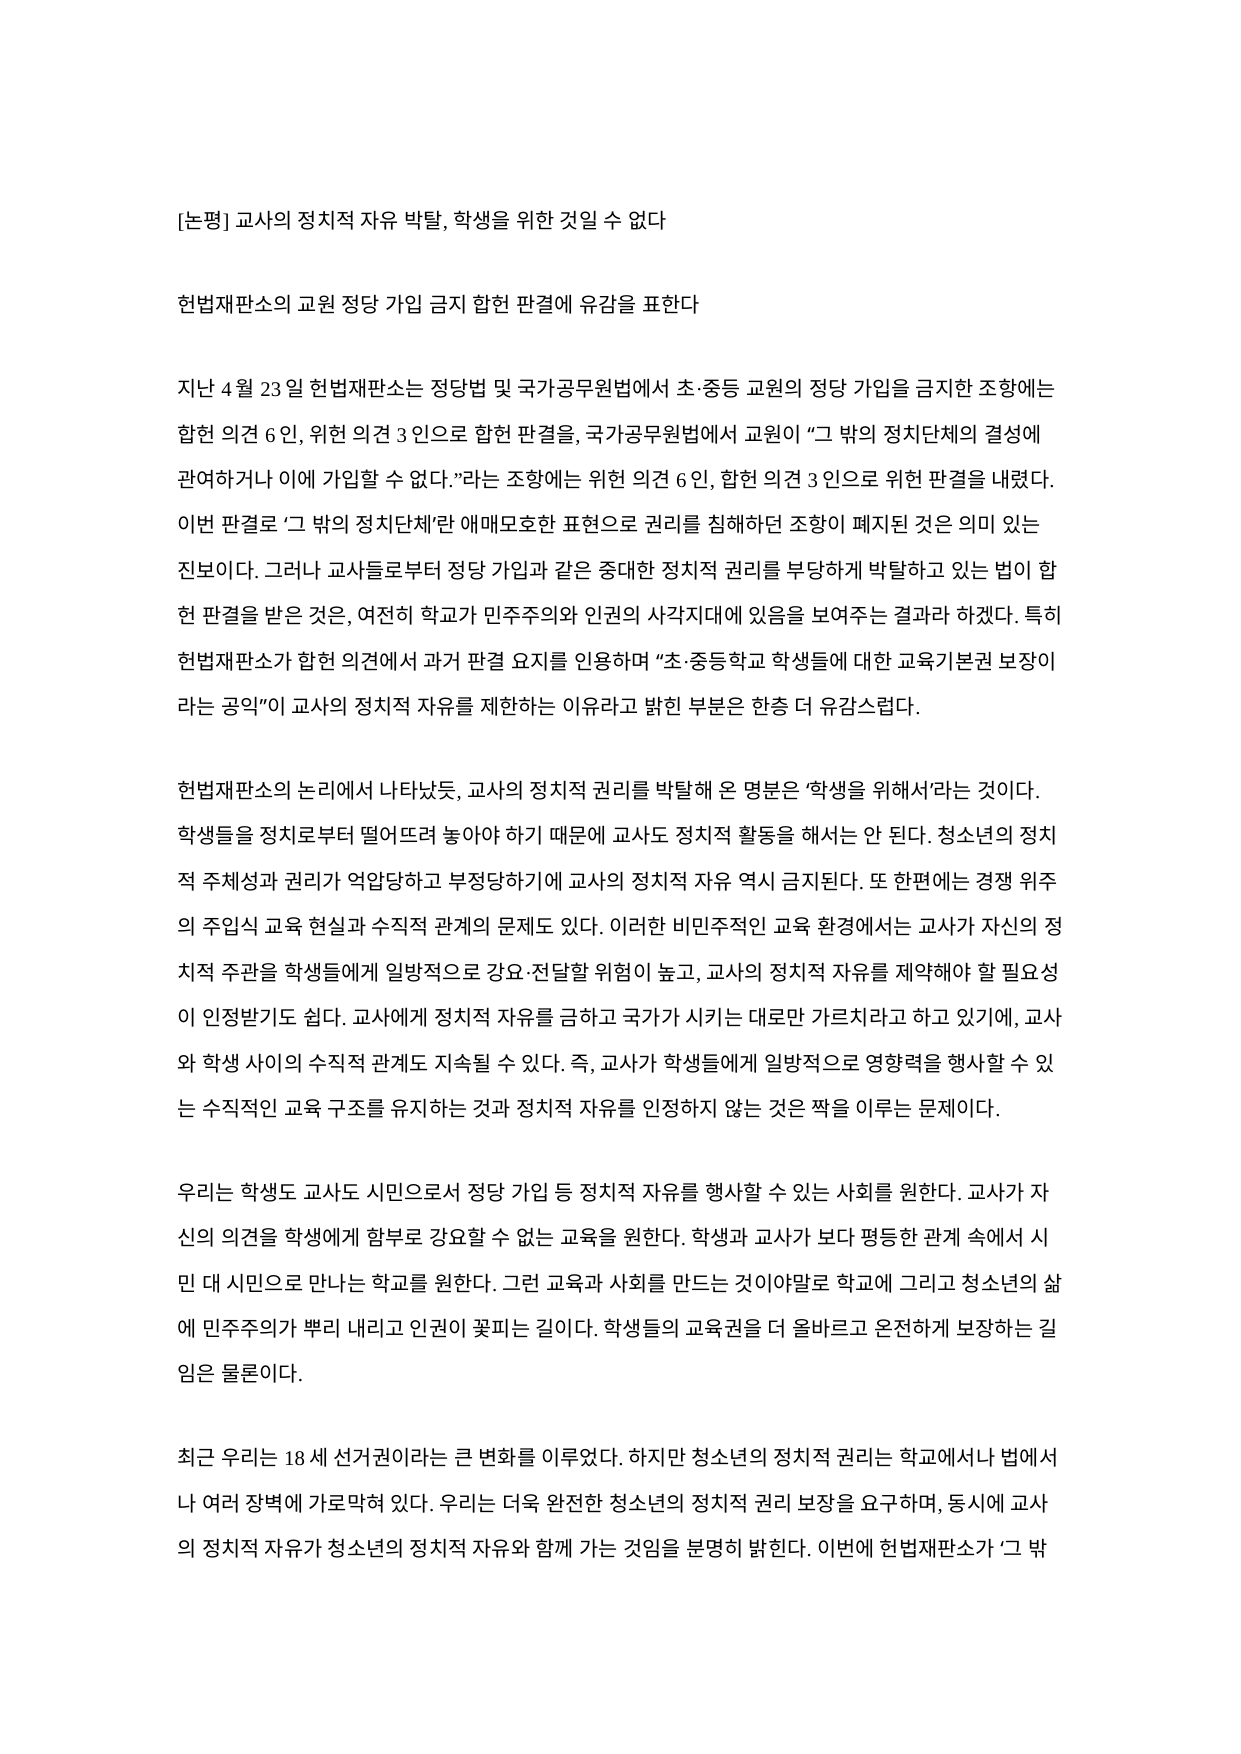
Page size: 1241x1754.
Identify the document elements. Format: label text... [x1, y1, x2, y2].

text 우리는 학생도 교사도 시민으로서 정당 가입 등 정치적 자유를 행사할 수 있는 사회를 원한다. 교사가 자신의 의견을 학생에게 함부로 강요할 수 없는 교육을 원한다. 학생과 교사가 보다 평등한 관계 속에서 시민 대 시민으로 만나는 학교를 원한다. 그런 교육과 사회를 만드는 것이야말로 학교에 그리고 청소년의 삶에 민주주의가 뿌리 내리고 인권이 꽃피는 길이다. 학생들의 교육권을 더 올바르고 온전하게 보장하는 길임은 물론이다. [177, 1178, 1063, 1388]
text 헌법재판소의 논리에서 나타났듯, 교사의 정치적 권리를 박탈해 온 명분은 ‘학생을 위해서’라는 것이다. 학생들을 정치로부터 떨어뜨려 놓아야 하기 때문에 교사도 정치적 활동을 해서는 안 된다. 청소년의 정치적 주체성과 권리가 억압당하고 부정당하기에 교사의 정치적 자유 역시 금지된다. 또 한편에는 경쟁 위주의 주입식 교육 현실과 수직적 관계의 문제도 있다. 이러한 비민주적인 교육 환경에서는 교사가 자신의 정치적 주관을 학생들에게 일방적으로 강요·전달할 위험이 높고, 교사의 정치적 자유를 제약해야 할 필요성이 인정받기도 쉽다. 교사에게 정치적 자유를 금하고 국가가 시키는 대로만 가르치라고 하고 있기에, 교사와 학생 사이의 수직적 관계도 지속될 수 있다. 즉, 교사가 학생들에게 일방적으로 영향력을 행사할 수 있는 수직적인 교육 구조를 유지하는 것과 정치적 자유를 인정하지 않는 것은 짝을 이루는 문제이다. [177, 776, 1063, 1122]
text 지난 4월 23일 헌법재판소는 정당법 및 국가공무원법에서 초·중등 교원의 정당 가입을 금지한 조항에는 합헌 의견 6인, 위헌 의견 3인으로 합헌 판결을, 국가공무원법에서 교원이 “그 밖의 정치단체의 결성에 관여하거나 이에 가입할 수 없다.”라는 조항에는 위헌 의견 6인, 합헌 의견 3인으로 위헌 판결을 내렸다. 이번 판결로 ‘그 밖의 정치단체’란 애매모호한 표현으로 권리를 침해하던 조항이 폐지된 것은 의미 있는 진보이다. 그러나 교사들로부터 정당 가입과 같은 중대한 정치적 권리를 부당하게 박탈하고 있는 법이 합헌 판결을 받은 것은, 여전히 학교가 민주주의와 인권의 사각지대에 있음을 보여주는 결과라 하겠다. 특히 헌법재판소가 합헌 의견에서 과거 판결 요지를 인용하며 “초·중등학교 학생들에 대한 교육기본권 보장이라는 공익”이 교사의 정치적 자유를 제한하는 이유라고 밝힌 부분은 한층 더 유감스럽다. [177, 374, 1063, 721]
text [논평] 교사의 정치적 자유 박탈, 학생을 위한 것일 수 없다 [177, 207, 1063, 235]
text 최근 우리는 18세 선거권이라는 큰 변화를 이루었다. 하지만 청소년의 정치적 권리는 학교에서나 법에서나 여러 장벽에 가로막혀 있다. 우리는 더욱 완전한 청소년의 정치적 권리 보장을 요구하며, 동시에 교사의 정치적 자유가 청소년의 정치적 자유와 함께 가는 것임을 분명히 밝힌다. 이번에 헌법재판소가 ‘그 밖 [177, 1443, 1063, 1563]
text 헌법재판소의 교원 정당 가입 금지 합헌 판결에 유감을 표한다 [177, 291, 1063, 319]
